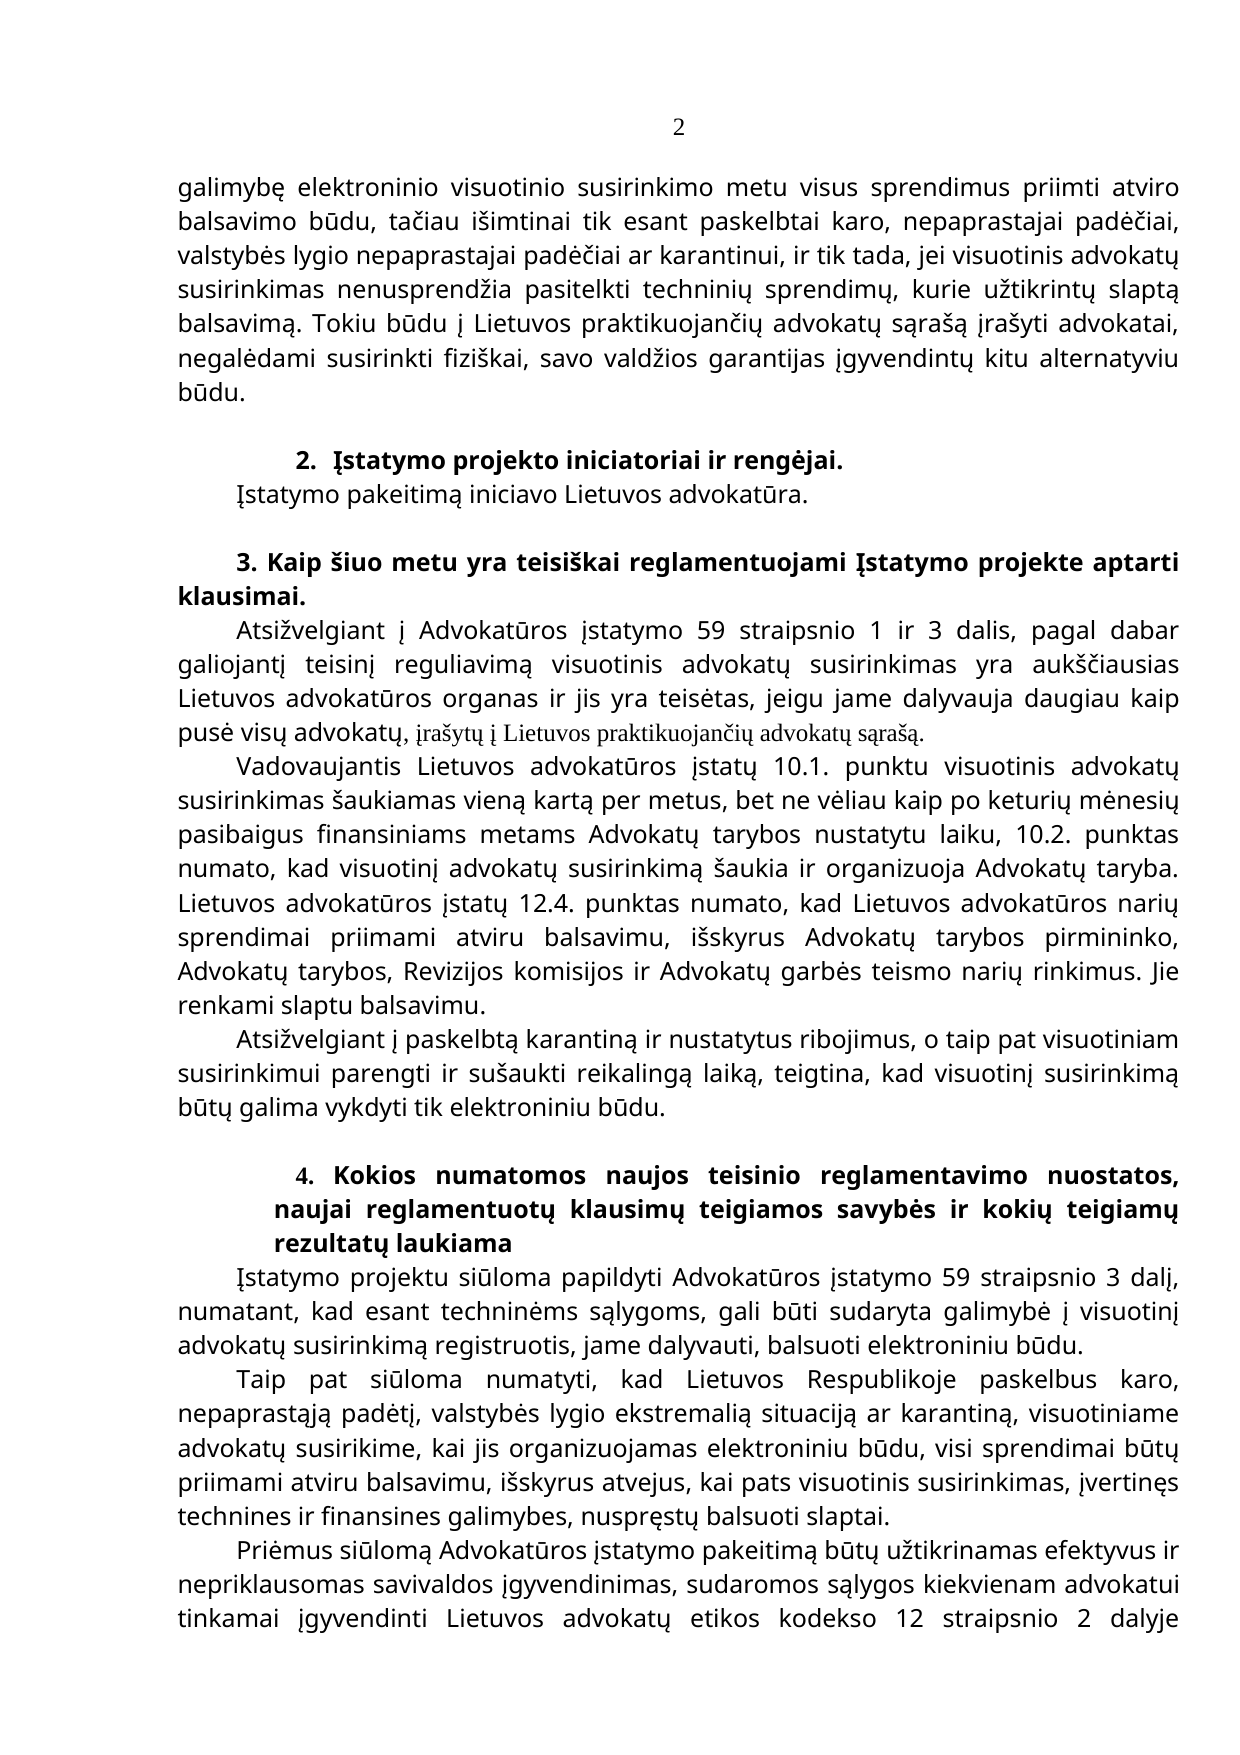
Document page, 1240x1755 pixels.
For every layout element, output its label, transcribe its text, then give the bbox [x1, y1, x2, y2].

text Įstatymo projektu siūloma papildyti Advokatūros įstatymo 59 straipsnio 3 dalį, numatant, kad esant techninėms sąlygoms, gali būti sudaryta galimybė į visuotinį advokatų susirinkimą registruotis, jame dalyvauti, balsuoti elektroniniu būdu. [177, 1260, 1181, 1362]
text Vadovaujantis Lietuvos advokatūros įstatų 10.1. punktu visuotinis advokatų susirinkimas šaukiamas vieną kartą per metus, bet ne vėliau kaip po keturių mėnesių pasibaigus finansiniams metams Advokatų tarybos nustatytu laiku, 10.2. punktas numato, kad visuotinį advokatų susirinkimą šaukia ir organizuoja Advokatų taryba. Lietuvos advokatūros įstatų 12.4. punktas numato, kad Lietuvos advokatūros narių sprendimai priimami atviru balsavimu, išskyrus Advokatų tarybos pirmininko, Advokatų tarybos, Revizijos komisijos ir Advokatų garbės teismo narių rinkimus. Jie renkami slaptu balsavimu. [177, 749, 1181, 1021]
text galimybę elektroninio visuotinio susirinkimo metu visus sprendimus priimti atviro balsavimo būdu, tačiau išimtinai tik esant paskelbtai karo, nepaprastajai padėčiai, valstybės lygio nepaprastajai padėčiai ar karantinui, ir tik tada, jei visuotinis advokatų susirinkimas nenusprendžia pasitelkti techninių sprendimų, kurie užtikrintų slaptą balsavimą. Tokiu būdu į Lietuvos praktikuojančių advokatų sąrašą įrašyti advokatai, negalėdami susirinkti fiziškai, savo valdžios garantijas įgyvendintų kitu alternatyviu būdu. [177, 170, 1181, 408]
text Įstatymo pakeitimą iniciavo Lietuvos advokatūra. [177, 476, 1181, 511]
text Taip pat siūloma numatyti, kad Lietuvos Respublikoje paskelbus karo, nepaprastąją padėtį, valstybės lygio ekstremalią situaciją ar karantiną, visuotiniame advokatų susirikime, kai jis organizuojamas elektroniniu būdu, visi sprendimai būtų priimami atviru balsavimu, išskyrus atvejus, kai pats visuotinis susirinkimas, įvertinęs technines ir finansines galimybes, nuspręstų balsuoti slaptai. [177, 1362, 1181, 1532]
list Kokios numatomos naujos teisinio reglamentavimo nuostatos, naujai reglamentuotų klausimų teigiamos savybės ir kokių teigiamų rezultatų laukiama [236, 1158, 1181, 1260]
text 3. Kaip šiuo metu yra teisiškai reglamentuojami Įstatymo projekte aptarti klausimai. [177, 544, 1181, 613]
list Įstatymo projekto iniciatoriai ir rengėjai. [295, 442, 1181, 476]
text Atsižvelgiant į paskelbtą karantiną ir nustatytus ribojimus, o taip pat visuotiniam susirinkimui parengti ir sušaukti reikalingą laiką, teigtina, kad visuotinį susirinkimą būtų galima vykdyti tik elektroniniu būdu. [177, 1021, 1181, 1124]
text Priėmus siūlomą Advokatūros įstatymo pakeitimą būtų užtikrinamas efektyvus ir nepriklausomas savivaldos įgyvendinimas, sudaromos sąlygos kiekvienam advokatui tinkamai įgyvendinti Lietuvos advokatų etikos kodekso 12 straipsnio 2 dalyje [177, 1532, 1181, 1634]
text Atsižvelgiant į Advokatūros įstatymo 59 straipsnio 1 ir 3 dalis, pagal dabar galiojantį teisinį reguliavimą visuotinis advokatų susirinkimas yra aukščiausias Lietuvos advokatūros organas ir jis yra teisėtas, jeigu jame dalyvauja daugiau kaip pusė visų advokatų, įrašytų į Lietuvos praktikuojančių advokatų sąrašą. [177, 613, 1181, 749]
